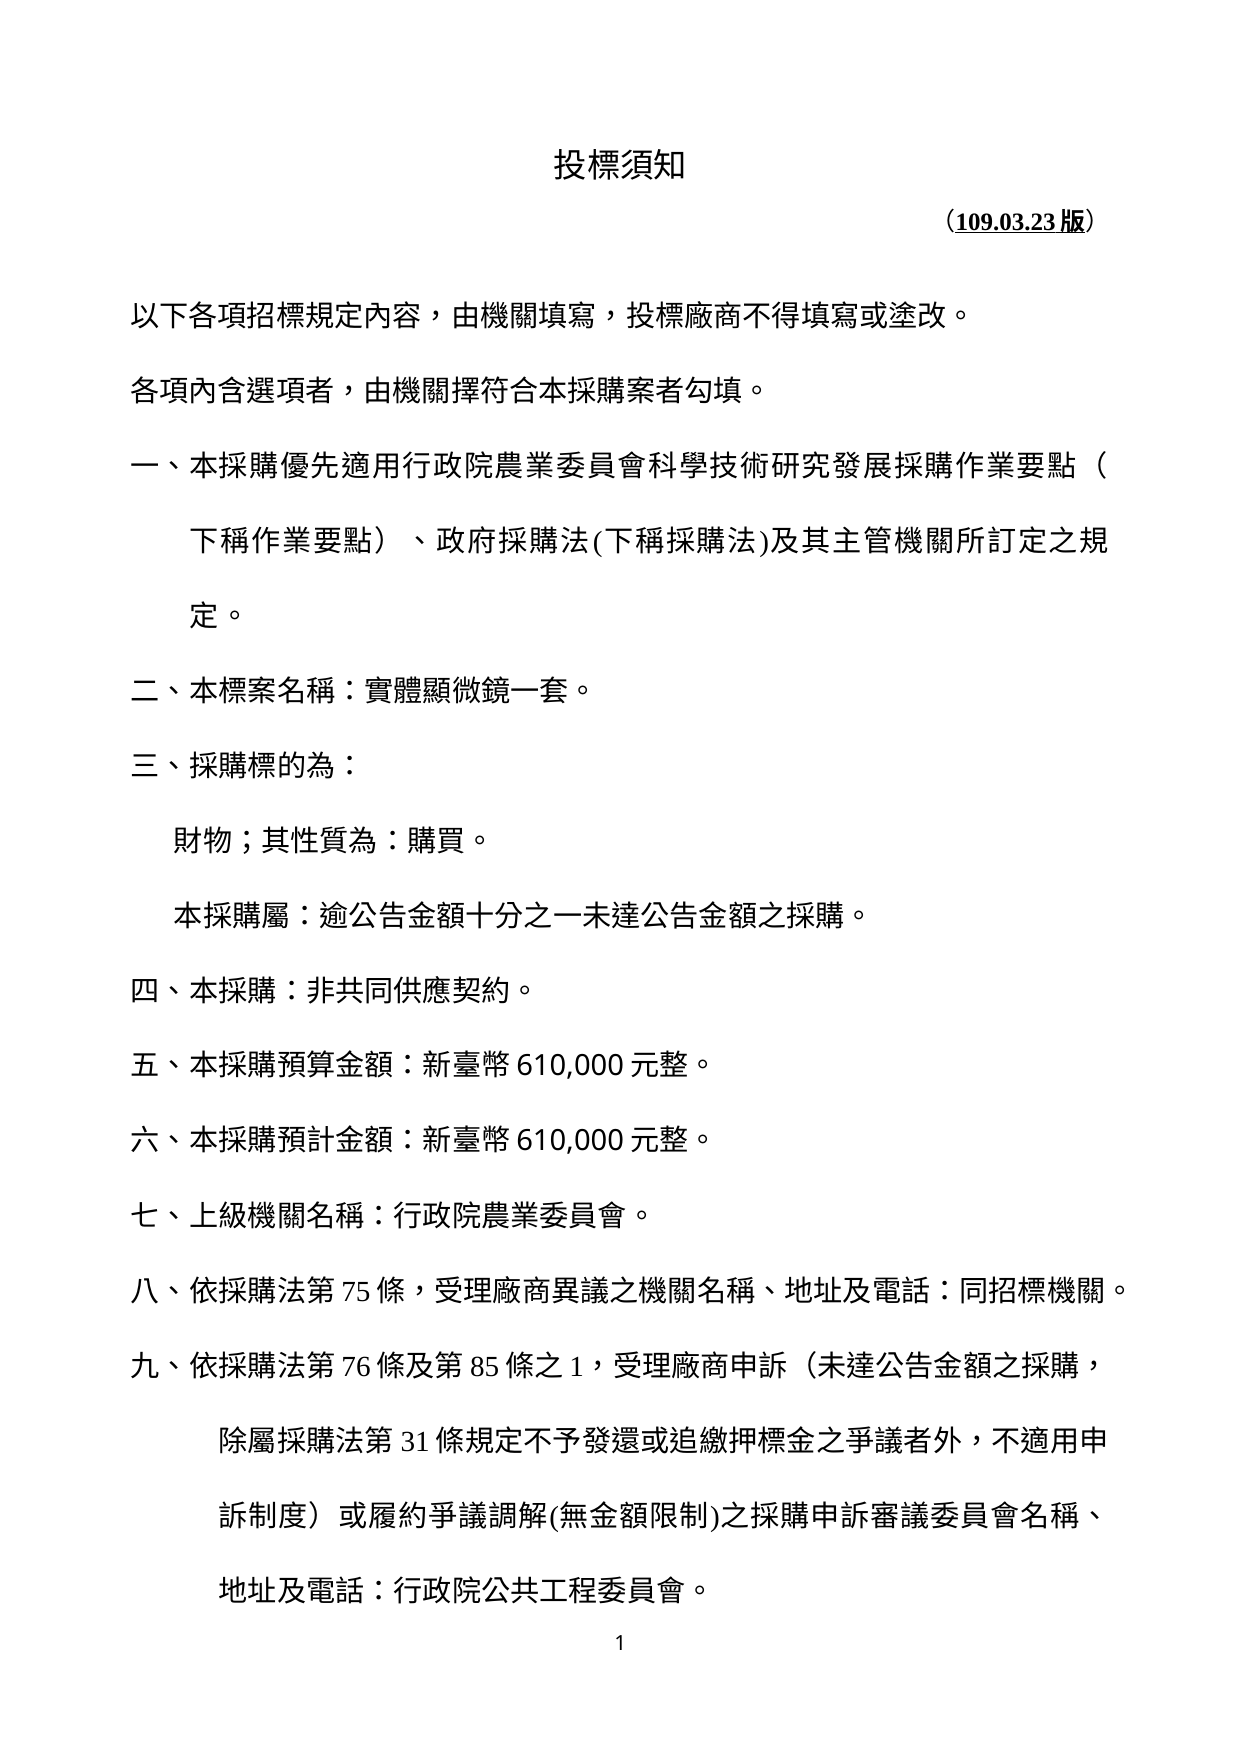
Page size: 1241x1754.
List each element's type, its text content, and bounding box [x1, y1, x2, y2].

list 本採購優先適用行政院農業委員會科學技術研究發展採購作業要點（下稱作業要點）、政府採購法(下稱採購法)及其主管機關所訂定之規定。 [130, 426, 1110, 651]
list 依採購法第76條及第85條之1，受理廠商申訴（未達公告金額之採購，除屬採購法第31條規定不予發還或追繳押標金之爭議者外，不適用申訴制度）或履約爭議調解(無金額限制)之採購申訴審議委員會名稱、地址及電話：行政院公共工程委員會。 [130, 1326, 1110, 1626]
list 本採購：非共同供應契約。 [130, 951, 1110, 1026]
text 財物；其性質為：購買。 [130, 801, 1110, 876]
list 依採購法第75條，受理廠商異議之機關名稱、地址及電話：同招標機關。 [130, 1251, 1110, 1326]
text 以下各項招標規定內容，由機關填寫，投標廠商不得填寫或塗改。 [130, 276, 1110, 351]
text 投標須知 [130, 126, 1110, 201]
text 本採購屬：逾公告金額十分之一未達公告金額之採購。 [130, 876, 1110, 951]
list 本採購預算金額：新臺幣610,000元整。 [130, 1026, 1110, 1101]
list 採購標的為： [130, 726, 1110, 801]
list 本採購預計金額：新臺幣610,000元整。 [130, 1101, 1110, 1176]
text （109.03.23版） [130, 201, 1110, 238]
text 各項內含選項者，由機關擇符合本採購案者勾填。 [130, 351, 1110, 426]
list 本標案名稱：實體顯微鏡一套。 [130, 651, 1110, 726]
list 上級機關名稱：行政院農業委員會。 [130, 1176, 1110, 1251]
